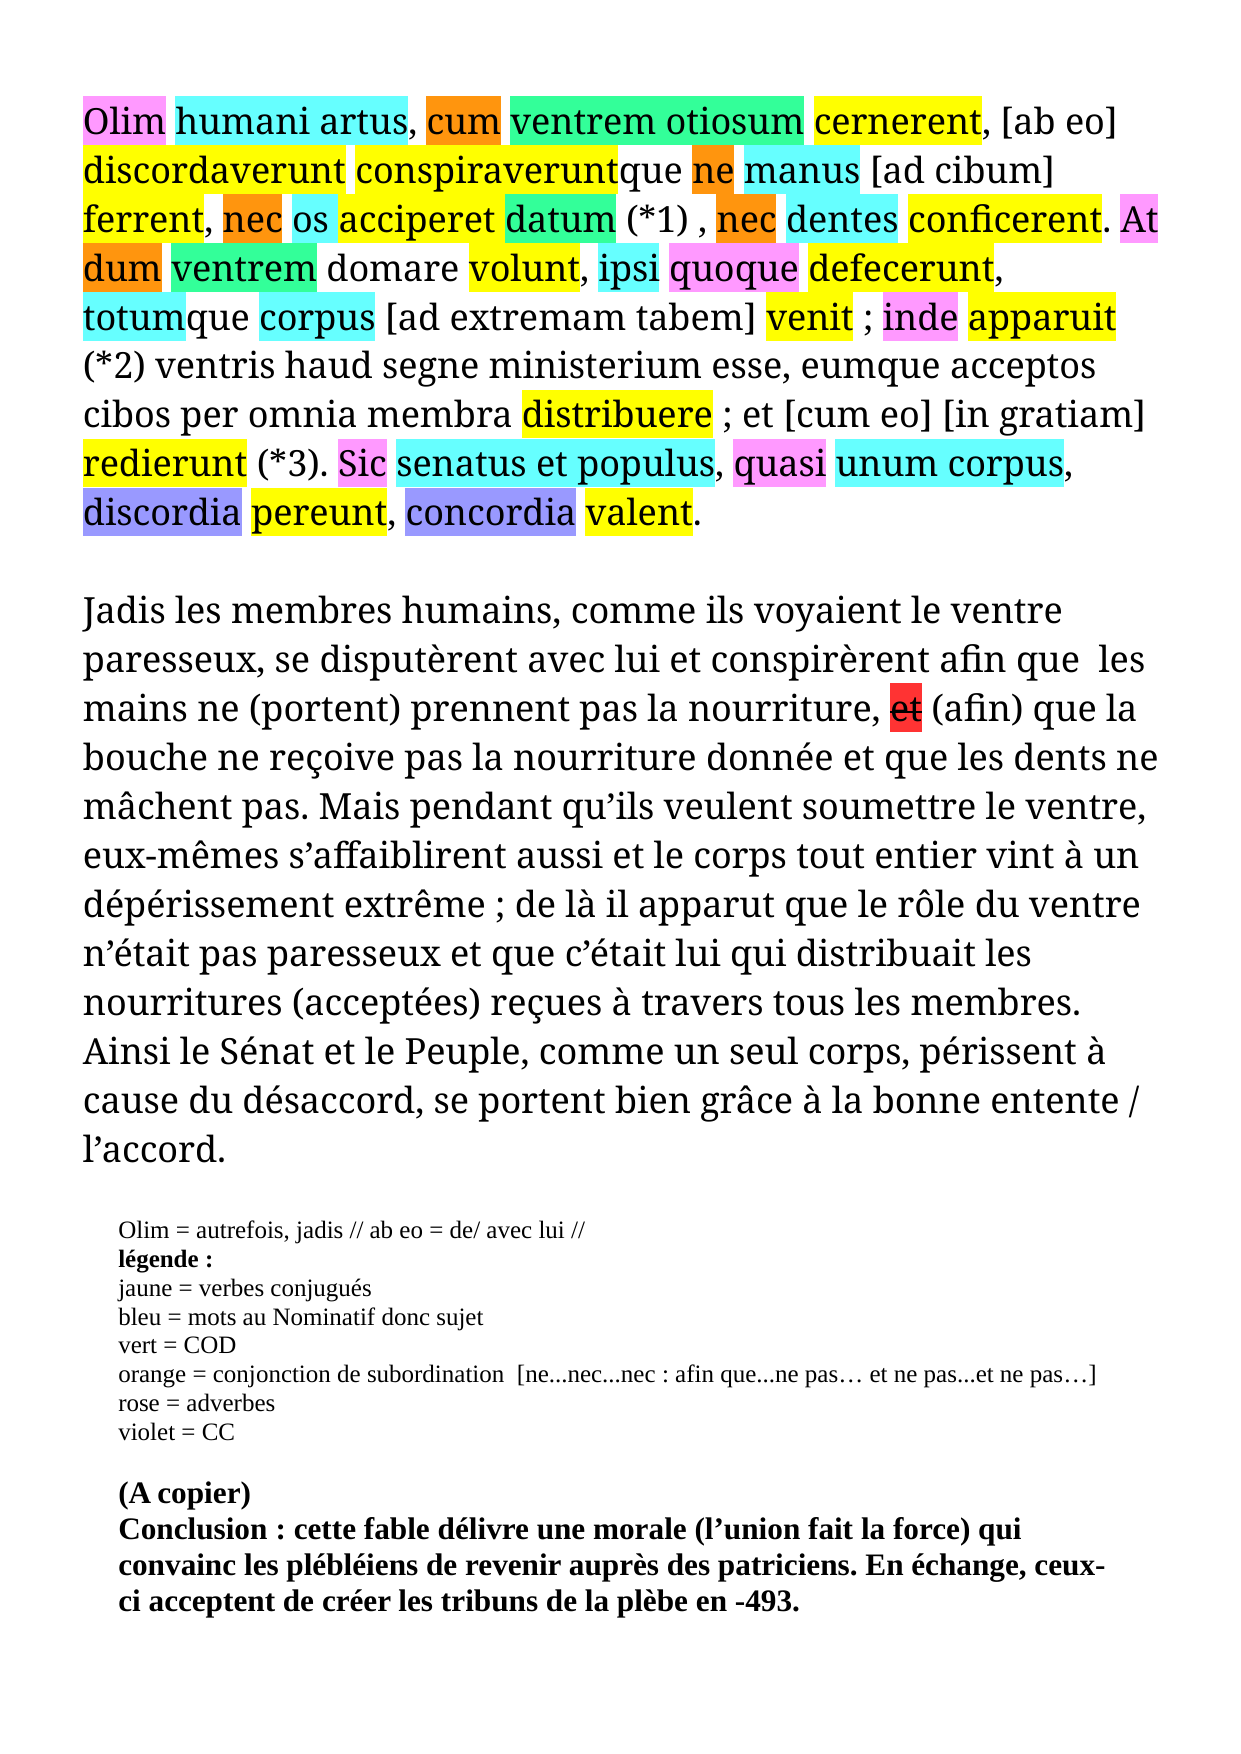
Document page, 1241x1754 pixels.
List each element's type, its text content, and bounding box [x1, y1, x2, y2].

text jaune = verbes conjugués [118, 1273, 1122, 1302]
text bleu = mots au Nominatif donc sujet [118, 1302, 1122, 1330]
text Conclusion : cette fable délivre une morale (l’union fait la force) qui convainc les plébléiens de revenir auprès des patriciens. En échange, ceux-ci acceptent de créer les tribuns de la plèbe en -493. [118, 1510, 1122, 1618]
text violet = CC [118, 1417, 1122, 1445]
text Jadis les membres humains, comme ils voyaient le ventre paresseux, se disputèrent avec lui et conspirèrent afin que les mains ne (portent) prennent pas la nourriture, et (afin) que la bouche ne reçoive pas la nourriture donnée et que les dents ne mâchent pas. Mais pendant qu’ils veulent soumettre le ventre, eux-mêmes s’affaiblirent aussi et le corps tout entier vint à un dépérissement extrême ; de là il apparut que le rôle du ventre n’était pas paresseux et que c’était lui qui distribuait les nourritures (acceptées) reçues à travers tous les membres. Ainsi le Sénat et le Peuple, comme un seul corps, périssent à cause du désaccord, se portent bien grâce à la bonne entente / l’accord. [83, 585, 1169, 1173]
text orange = conjonction de subordination [ne...nec...nec : afin que...ne pas… et ne pas...et ne pas…] [118, 1359, 1122, 1388]
text légende : [118, 1244, 1122, 1273]
text (A copier) [118, 1474, 1122, 1510]
text vert = COD [118, 1330, 1122, 1359]
text rose = adverbes [118, 1388, 1122, 1417]
text Olim humani artus, cum ventrem otiosum cernerent, [ab eo] discordaverunt conspiraveruntque ne manus [ad cibum] ferrent, nec os acciperet datum (*1) , nec dentes conficerent. At dum ventrem domare volunt, ipsi quoque defecerunt, totumque corpus [ad extremam tabem] venit ; inde apparuit (*2) ventris haud segne ministerium esse, eumque acceptos cibos per omnia membra distribuere ; et [cum eo] [in gratiam] redierunt (*3). Sic senatus et populus, quasi unum corpus, discordia pereunt, concordia valent. [83, 96, 1169, 536]
text Olim = autrefois, jadis // ab eo = de/ avec lui // [118, 1215, 1122, 1244]
